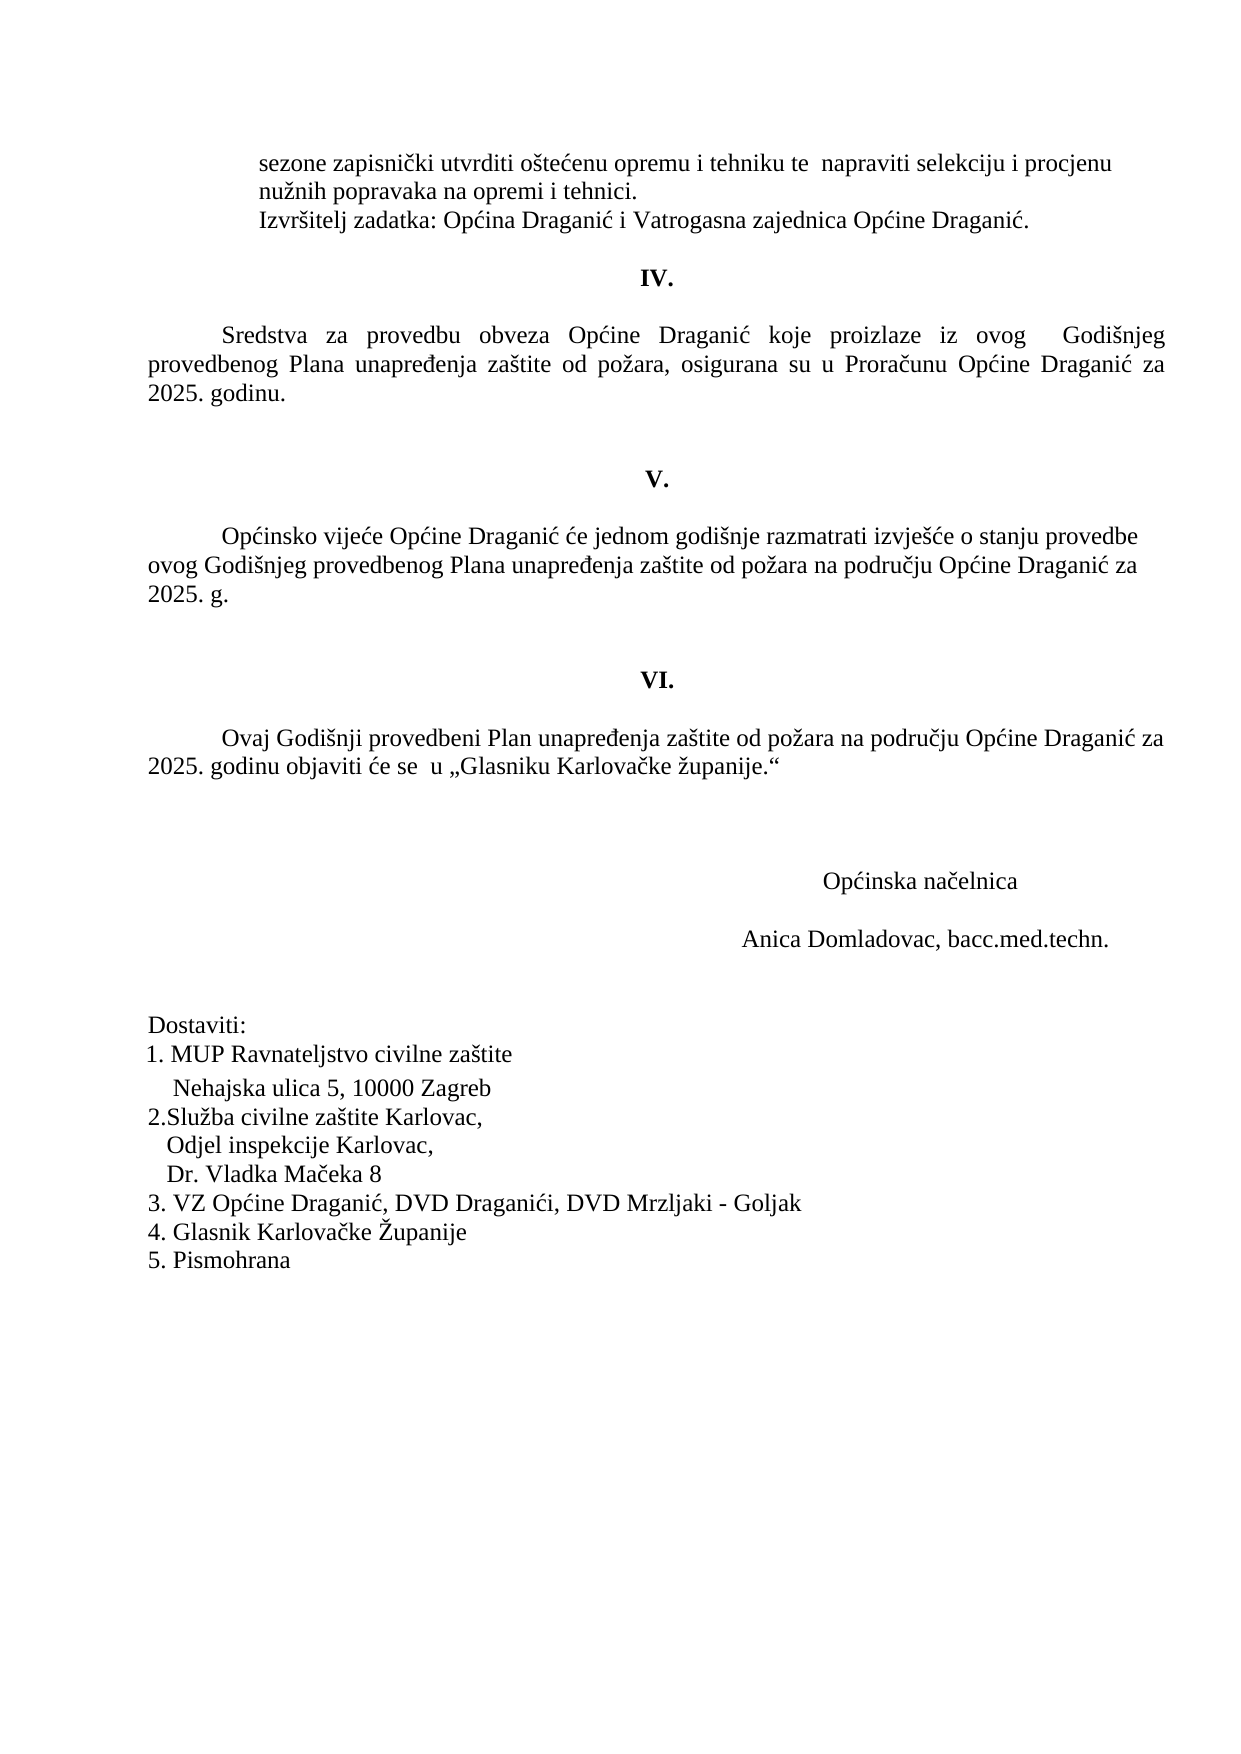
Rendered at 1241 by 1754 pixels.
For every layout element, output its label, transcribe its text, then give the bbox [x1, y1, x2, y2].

text 5. Pismohrana [148, 1245, 1167, 1274]
text Odjel inspekcije Karlovac, [148, 1130, 1167, 1159]
text VI. [148, 665, 1167, 694]
text Sredstva za provedbu obveza Općine Draganić koje proizlaze iz ovog Godišnjeg provedbenog Plana unapređenja zaštite od požara, osigurana su u Proračunu Općine Draganić za 2025. godinu. [148, 320, 1167, 406]
text 3. VZ Općine Draganić, DVD Draganići, DVD Mrzljaki - Goljak [148, 1188, 1167, 1217]
text 1. MUP Ravnateljstvo civilne zaštite [133, 1039, 1167, 1068]
text Nehajska ulica 5, 10000 Zagreb [148, 1073, 1167, 1102]
text Ovaj Godišnji provedbeni Plan unapređenja zaštite od požara na području Općine Draganić za 2025. godinu objaviti će se u „Glasniku Karlovačke županije.“ [148, 723, 1167, 780]
text Općinska načelnica [148, 866, 1167, 895]
text Općinsko vijeće Općine Draganić će jednom godišnje razmatrati izvješće o stanju provedbe ovog Godišnjeg provedbenog Plana unapređenja zaštite od požara na području Općine Draganić za 2025. g. [148, 521, 1167, 608]
text Dostaviti: [148, 1010, 1167, 1039]
text Anica Domladovac, bacc.med.techn. [148, 924, 1167, 953]
text sezone zapisnički utvrditi oštećenu opremu i tehniku te napraviti selekciju i procjenu nužnih popravaka na opremi i tehnici. [258, 148, 1167, 205]
text 2.Služba civilne zaštite Karlovac, [148, 1102, 1167, 1130]
text IV. [258, 263, 1167, 291]
text Dr. Vladka Mačeka 8 [148, 1159, 1167, 1188]
text Izvršitelj zadatka: Općina Draganić i Vatrogasna zajednica Općine Draganić. [258, 205, 1167, 234]
text V. [148, 464, 1167, 493]
text 4. Glasnik Karlovačke Županije [148, 1217, 1167, 1245]
